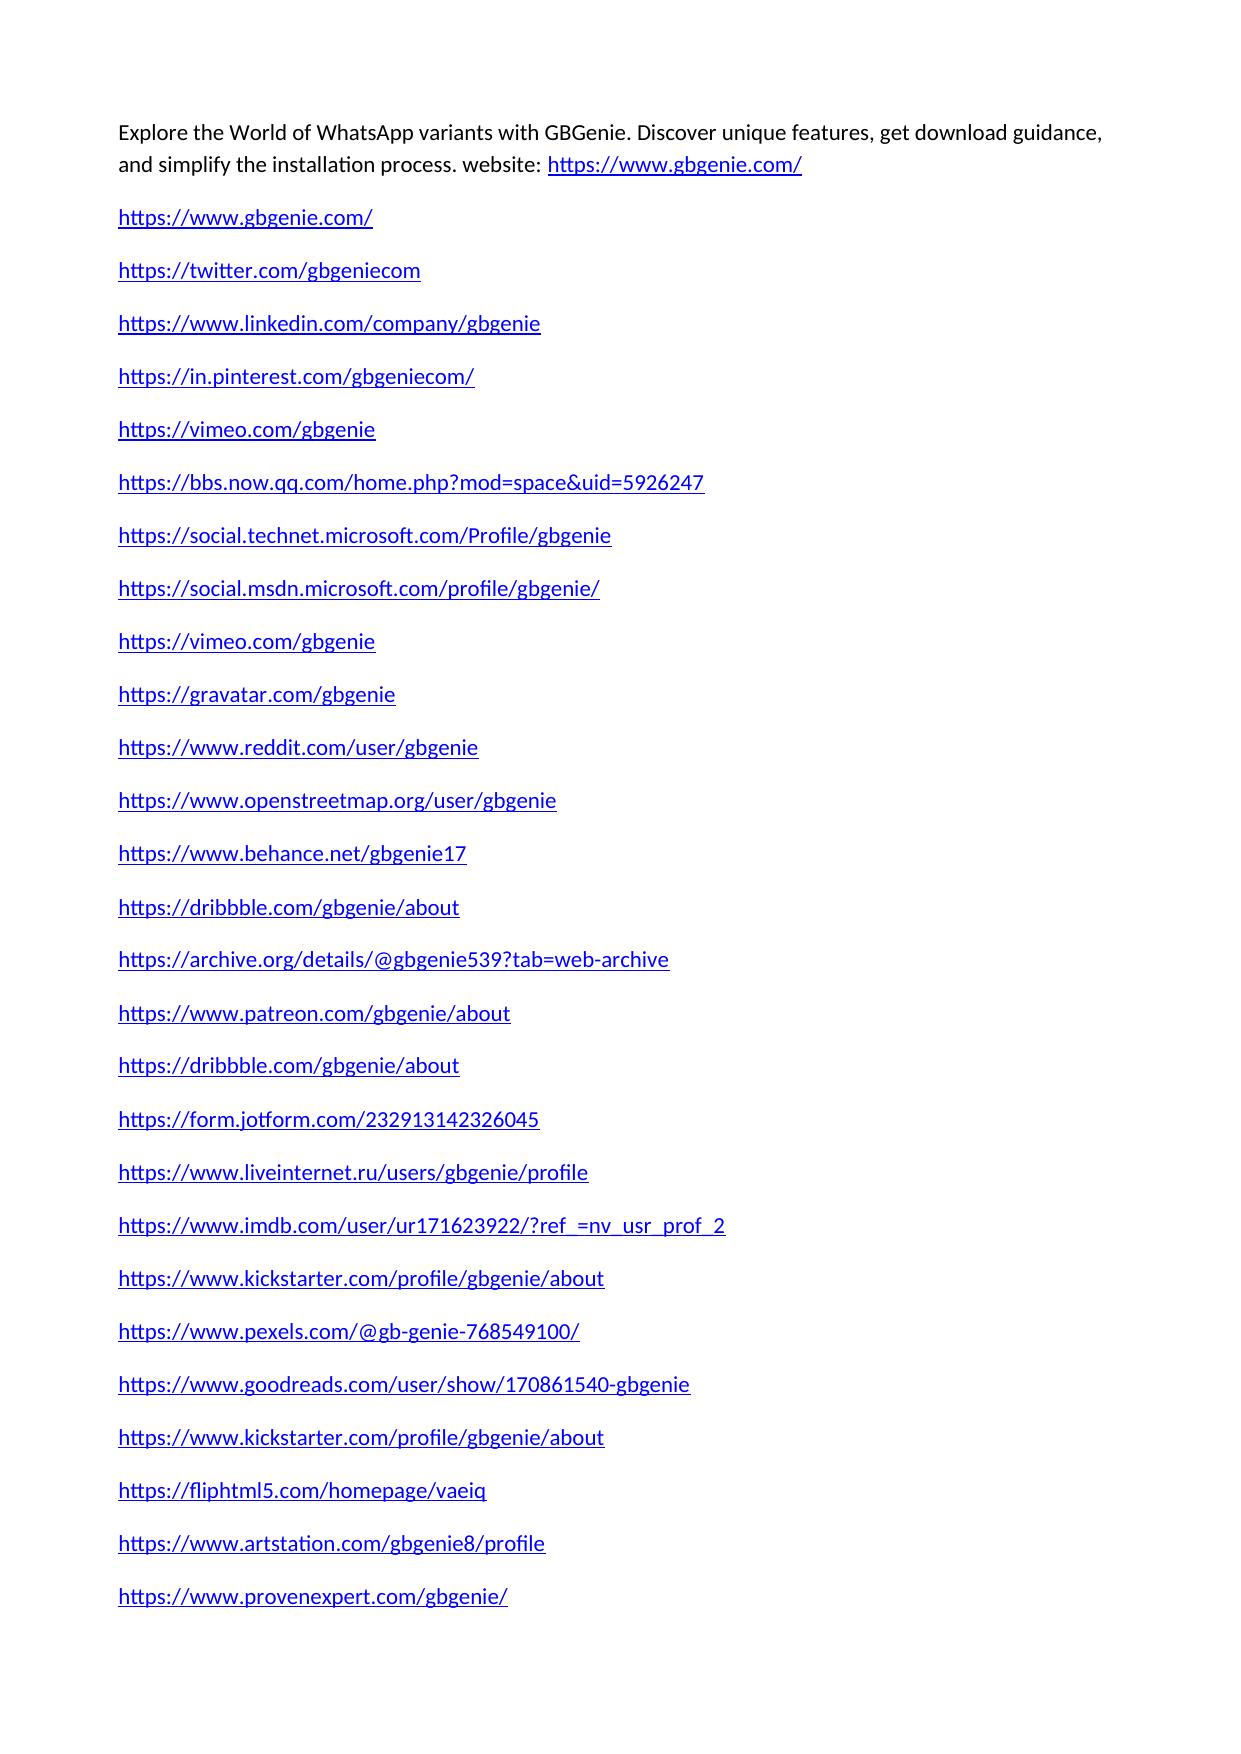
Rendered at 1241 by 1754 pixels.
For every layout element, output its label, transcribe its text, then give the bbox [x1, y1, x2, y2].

text https://form.jotform.com/232913142326045 [118, 1105, 1122, 1133]
text https://dribbble.com/gbgenie/about [118, 1052, 1122, 1080]
text https://in.pinterest.com/gbgeniecom/ [118, 362, 1122, 390]
text https://www.gbgenie.com/ [118, 203, 1122, 231]
text https://www.provenexpert.com/gbgenie/ [118, 1582, 1122, 1610]
text Explore the World of WhatsApp variants with GBGenie. Discover unique features, get download guidance, and simplify the installation process. website: https://www.gbgenie.com/ [118, 118, 1122, 178]
text https://dribbble.com/gbgenie/about [118, 893, 1122, 921]
text https://www.goodreads.com/user/show/170861540-gbgenie [118, 1370, 1122, 1398]
text https://fliphtml5.com/homepage/vaeiq [118, 1476, 1122, 1504]
text https://www.patreon.com/gbgenie/about [118, 999, 1122, 1027]
text https://www.reddit.com/user/gbgenie [118, 733, 1122, 762]
text https://archive.org/details/@gbgenie539?tab=web-archive [118, 946, 1122, 974]
text https://www.kickstarter.com/profile/gbgenie/about [118, 1264, 1122, 1292]
text https://www.imdb.com/user/ur171623922/?ref_=nv_usr_prof_2 [118, 1211, 1122, 1239]
text https://www.liveinternet.ru/users/gbgenie/profile [118, 1158, 1122, 1186]
text https://social.msdn.microsoft.com/profile/gbgenie/ [118, 574, 1122, 602]
text https://www.artstation.com/gbgenie8/profile [118, 1529, 1122, 1557]
text https://www.pexels.com/@gb-genie-768549100/ [118, 1317, 1122, 1345]
text https://www.linkedin.com/company/gbgenie [118, 309, 1122, 337]
text https://bbs.now.qq.com/home.php?mod=space&uid=5926247 [118, 468, 1122, 496]
text https://gravatar.com/gbgenie [118, 681, 1122, 708]
text https://www.openstreetmap.org/user/gbgenie [118, 787, 1122, 814]
text https://social.technet.microsoft.com/Profile/gbgenie [118, 521, 1122, 549]
text https://www.behance.net/gbgenie17 [118, 839, 1122, 868]
text https://www.kickstarter.com/profile/gbgenie/about [118, 1423, 1122, 1451]
text https://twitter.com/gbgeniecom [118, 256, 1122, 284]
text https://vimeo.com/gbgenie [118, 627, 1122, 656]
text https://vimeo.com/gbgenie [118, 415, 1122, 443]
